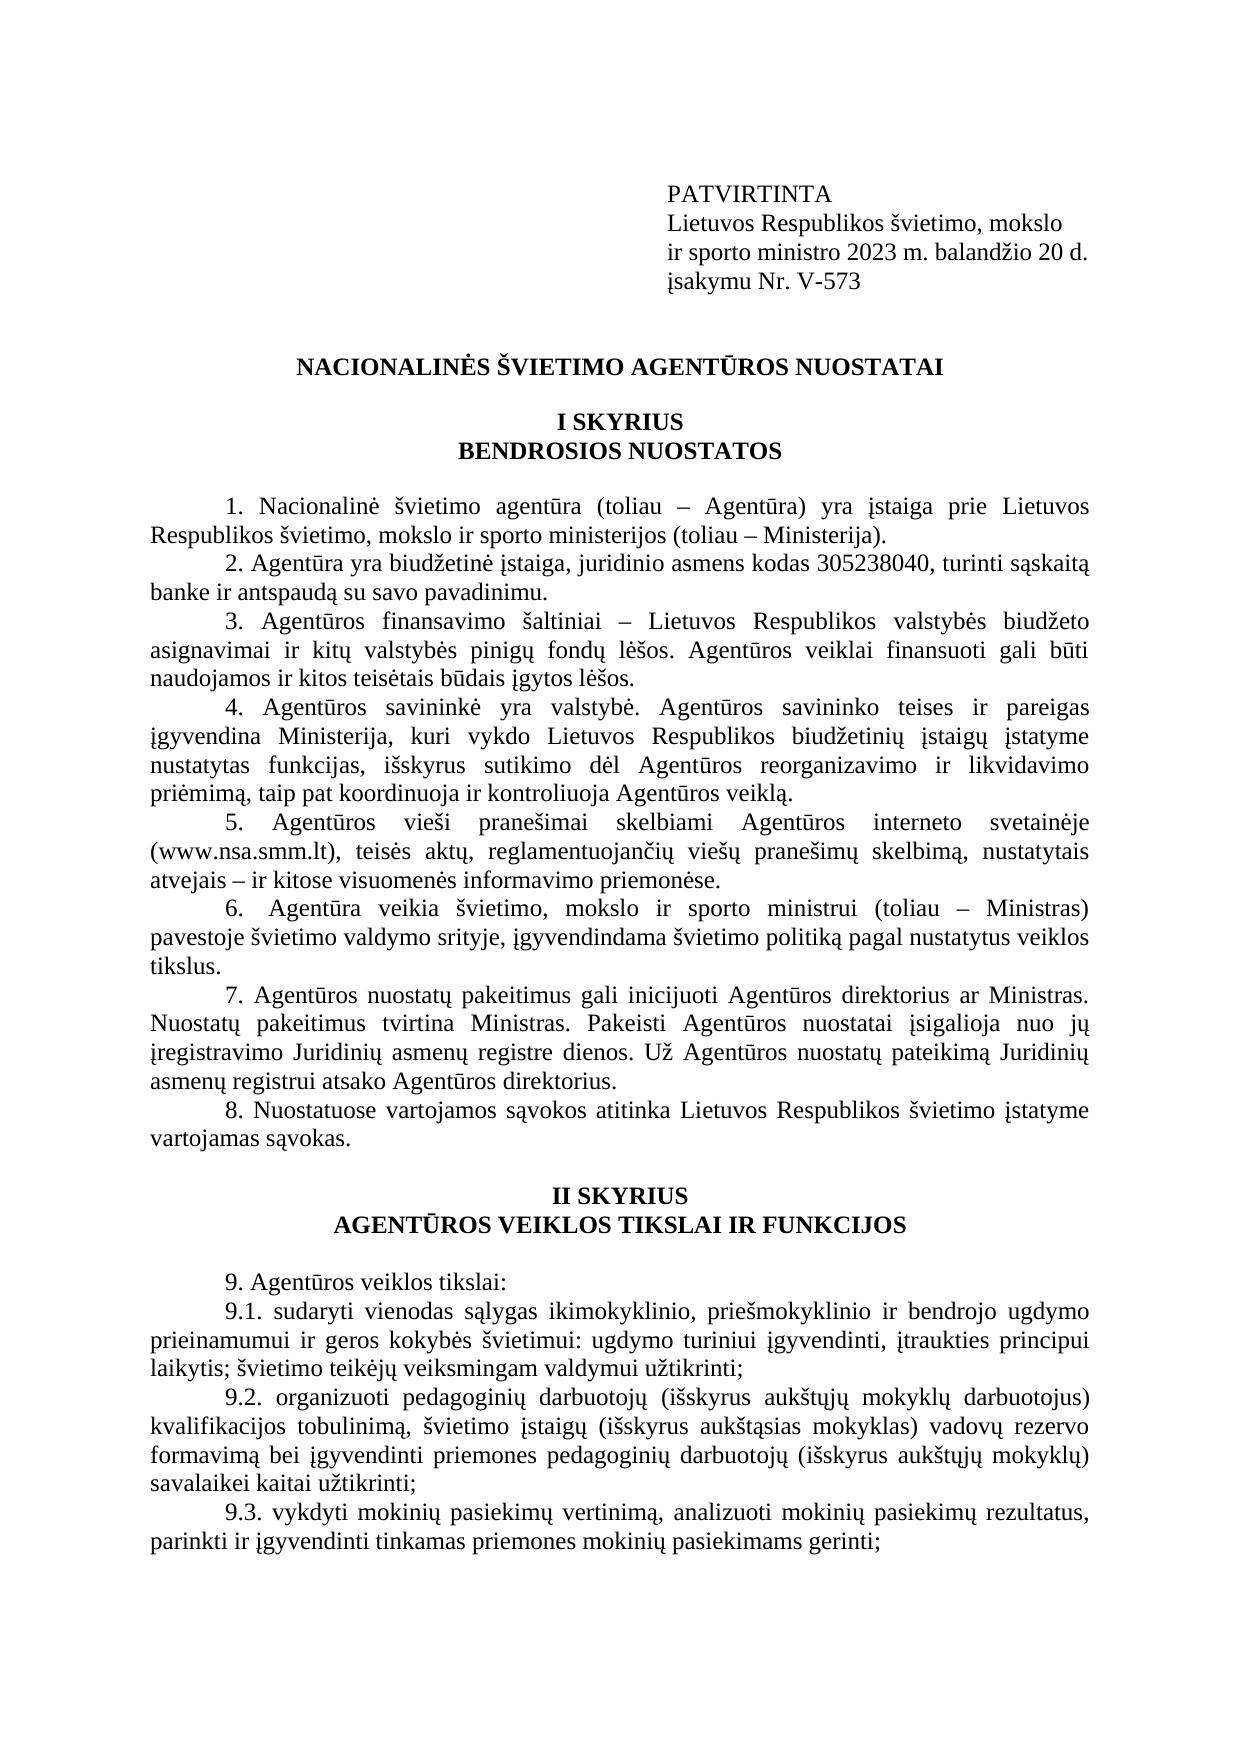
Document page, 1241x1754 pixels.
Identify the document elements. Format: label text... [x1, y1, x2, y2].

text II SKYRIUS [150, 1181, 1090, 1210]
text 1. Nacionalinė švietimo agentūra (toliau – Agentūra) yra įstaiga prie Lietuvos Respublikos švietimo, mokslo ir sporto ministerijos (toliau – Ministerija). [150, 491, 1090, 548]
text I SKYRIUS [150, 407, 1090, 436]
text 9.1. sudaryti vienodas sąlygas ikimokyklinio, priešmokyklinio ir bendrojo ugdymo prieinamumui ir geros kokybės švietimui: ugdymo turiniui įgyvendinti, įtraukties principui laikytis; švietimo teikėjų veiksmingam valdymui užtikrinti; [150, 1296, 1090, 1382]
text 7. Agentūros nuostatų pakeitimus gali inicijuoti Agentūros direktorius ar Ministras. Nuostatų pakeitimus tvirtina Ministras. Pakeisti Agentūros nuostatai įsigalioja nuo jų įregistravimo Juridinių asmenų registre dienos. Už Agentūros nuostatų pateikimą Juridinių asmenų registrui atsako Agentūros direktorius. [150, 980, 1090, 1095]
text 3. Agentūros finansavimo šaltiniai – Lietuvos Respublikos valstybės biudžeto asignavimai ir kitų valstybės pinigų fondų lėšos. Agentūros veiklai finansuoti gali būti naudojamos ir kitos teisėtais būdais įgytos lėšos. [150, 606, 1090, 692]
text ir sporto ministro 2023 m. balandžio 20 d. [667, 237, 1090, 266]
text Lietuvos Respublikos švietimo, mokslo [667, 208, 1090, 237]
text 2. Agentūra yra biudžetinė įstaiga, juridinio asmens kodas 305238040, turinti sąskaitą banke ir antspaudą su savo pavadinimu. [150, 548, 1090, 606]
text 9. Agentūros veiklos tikslai: [150, 1267, 1090, 1296]
text AGENTŪROS VEIKLOS TIKSLAI IR FUNKCIJOS [150, 1210, 1090, 1238]
text įsakymu Nr. V-573 [667, 266, 1090, 294]
text NACIONALINĖS ŠVIETIMO AGENTŪROS NUOSTATAI [150, 352, 1090, 381]
text 9.2. organizuoti pedagoginių darbuotojų (išskyrus aukštųjų mokyklų darbuotojus) kvalifikacijos tobulinimą, švietimo įstaigų (išskyrus aukštąsias mokyklas) vadovų rezervo formavimą bei įgyvendinti priemones pedagoginių darbuotojų (išskyrus aukštųjų mokyklų) savalaikei kaitai užtikrinti; [150, 1382, 1090, 1497]
text 4. Agentūros savininkė yra valstybė. Agentūros savininko teises ir pareigas įgyvendina Ministerija, kuri vykdo Lietuvos Respublikos biudžetinių įstaigų įstatyme nustatytas funkcijas, išskyrus sutikimo dėl Agentūros reorganizavimo ir likvidavimo priėmimą, taip pat koordinuoja ir kontroliuoja Agentūros veiklą. [150, 692, 1090, 807]
text PATVIRTINTA [150, 179, 1090, 208]
text BENDROSIOS NUOSTATOS [150, 436, 1090, 464]
text 8. Nuostatuose vartojamos sąvokos atitinka Lietuvos Respublikos švietimo įstatyme vartojamas sąvokas. [150, 1095, 1090, 1152]
text 5. Agentūros vieši pranešimai skelbiami Agentūros interneto svetainėje (www.nsa.smm.lt), teisės aktų, reglamentuojančių viešų pranešimų skelbimą, nustatytais atvejais – ir kitose visuomenės informavimo priemonėse. [150, 807, 1090, 893]
text 6. Agentūra veikia švietimo, mokslo ir sporto ministrui (toliau – Ministras) pavestoje švietimo valdymo srityje, įgyvendindama švietimo politiką pagal nustatytus veiklos tikslus. [150, 893, 1090, 980]
text 9.3. vykdyti mokinių pasiekimų vertinimą, analizuoti mokinių pasiekimų rezultatus, parinkti ir įgyvendinti tinkamas priemones mokinių pasiekimams gerinti; [150, 1497, 1090, 1555]
